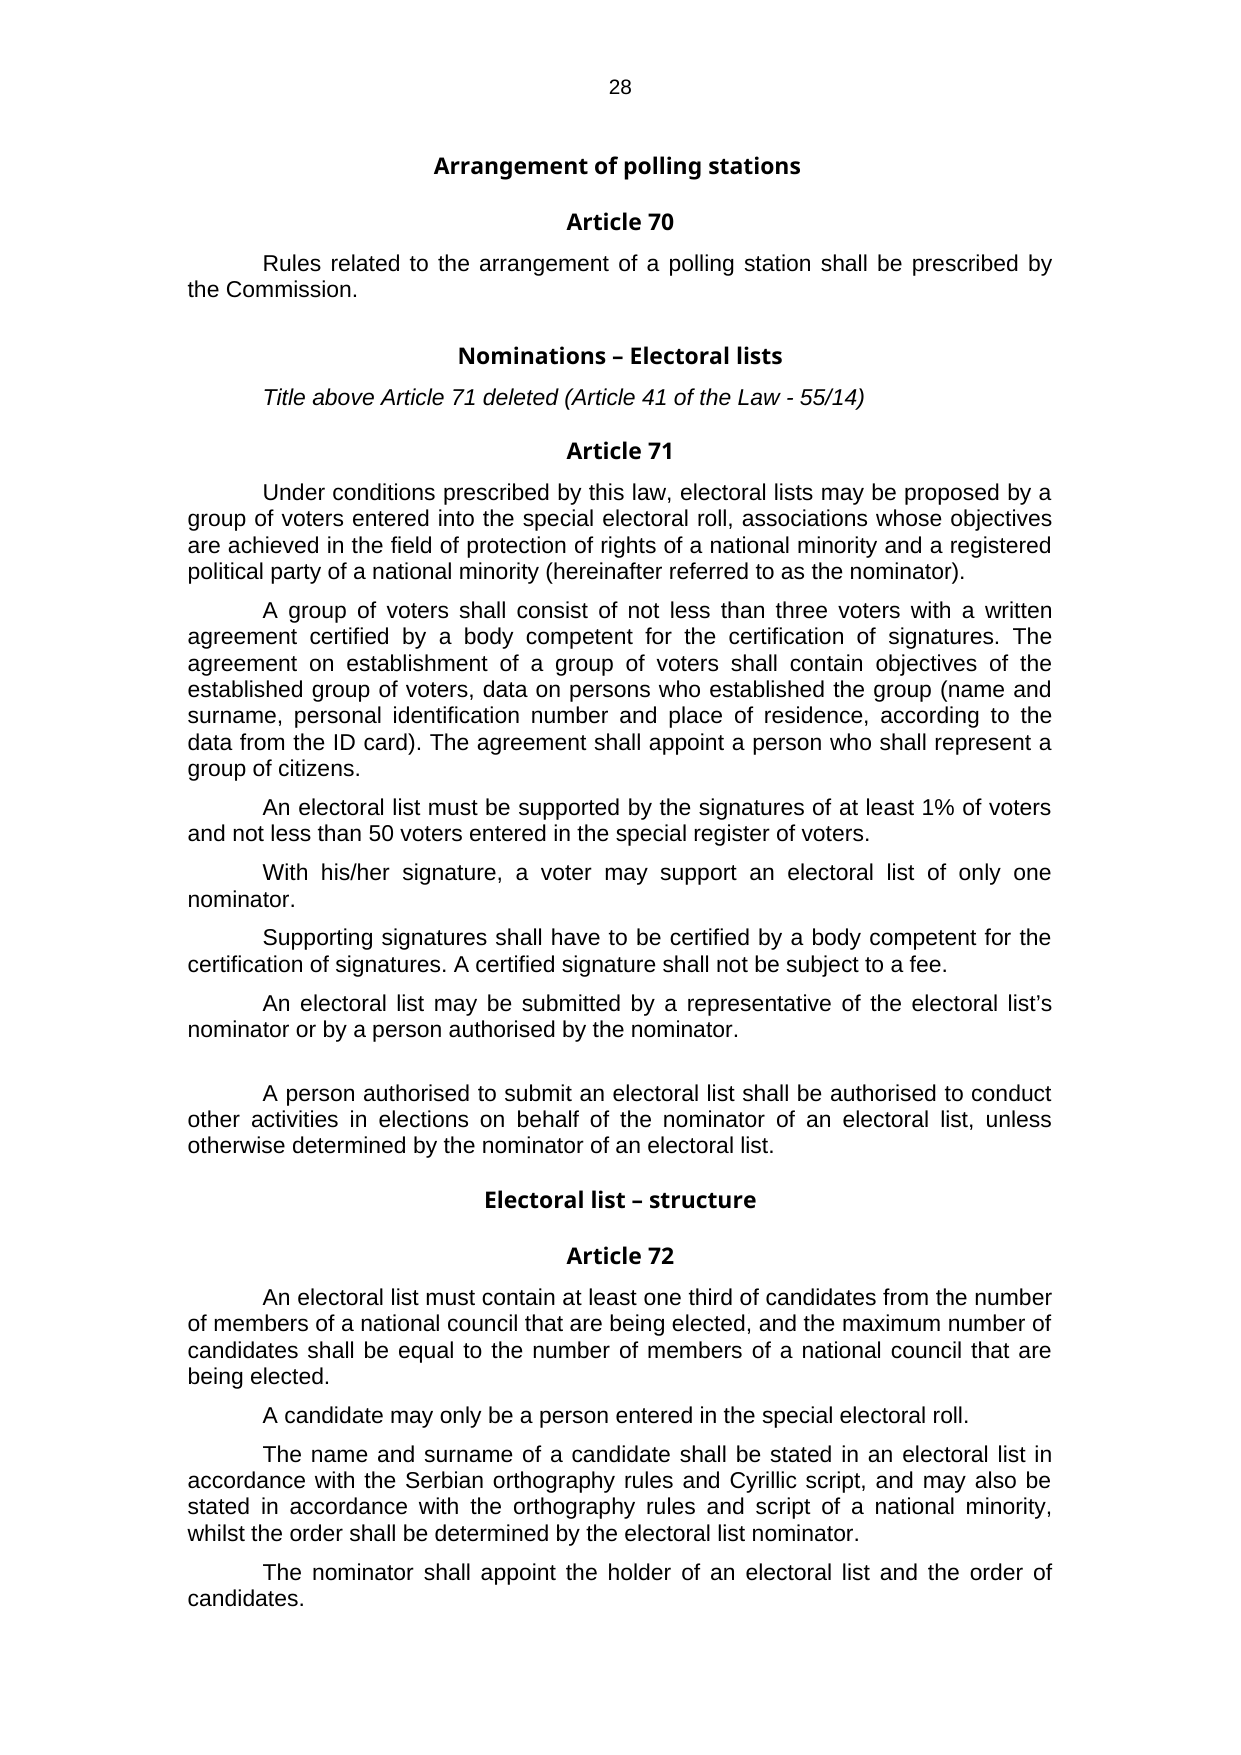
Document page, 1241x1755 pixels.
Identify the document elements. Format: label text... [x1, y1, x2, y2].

text Article 72 [262, 1240, 978, 1271]
text Article 70 [262, 206, 978, 237]
text Title above Article 71 deleted (Article 41 of the Law - 55/14) [187, 384, 1053, 410]
text With his/her signature, a voter may support an electoral list of only one nominator. [187, 859, 1053, 912]
text An electoral list must be supported by the signatures of at least 1% of voters and not less than 50 voters entered in the special register of voters. [187, 794, 1053, 847]
text Article 71 [262, 435, 978, 467]
text Rules related to the arrangement of a polling station shall be prescribed by the Commission. [187, 250, 1053, 303]
text Nominations – Electoral lists [262, 340, 978, 371]
text A group of voters shall consist of not less than three voters with a written agreement certified by a body competent for the certification of signatures. The agreement on establishment of a group of voters shall contain objectives of the established group of voters, data on persons who established the group (name and surname, personal identification number and place of residence, according to the data from the ID card). The agreement shall appoint a person who shall represent a group of citizens. [187, 597, 1053, 781]
text An electoral list must contain at least one third of candidates from the number of members of a national council that are being elected, and the maximum number of candidates shall be equal to the number of members of a national council that are being elected. [187, 1284, 1053, 1389]
text Under conditions prescribed by this law, electoral lists may be proposed by a group of voters entered into the special electoral roll, associations whose objectives are achieved in the field of protection of rights of a national minority and a registered political party of a national minority (hereinafter referred to as the nominator). [187, 479, 1053, 584]
text Electoral list – structure [262, 1184, 978, 1215]
text A person authorised to submit an electoral list shall be authorised to conduct other activities in elections on behalf of the nominator of an electoral list, unless otherwise determined by the nominator of an electoral list. [187, 1080, 1053, 1159]
text Supporting signatures shall have to be certified by a body competent for the certification of signatures. A certified signature shall not be subject to a fee. [187, 924, 1053, 977]
text A candidate may only be a person entered in the special electoral roll. [187, 1402, 1053, 1428]
text Arrangement of polling stations [262, 150, 978, 181]
text The nominator shall appoint the holder of an electoral list and the order of candidates. [187, 1558, 1053, 1611]
text An electoral list may be submitted by a representative of the electoral list’s nominator or by a person authorised by the nominator. [187, 989, 1053, 1042]
text The name and surname of a candidate shall be stated in an electoral list in accordance with the Serbian orthography rules and Cyrillic script, and may also be stated in accordance with the orthography rules and script of a national minority, whilst the order shall be determined by the electoral list nominator. [187, 1441, 1053, 1546]
